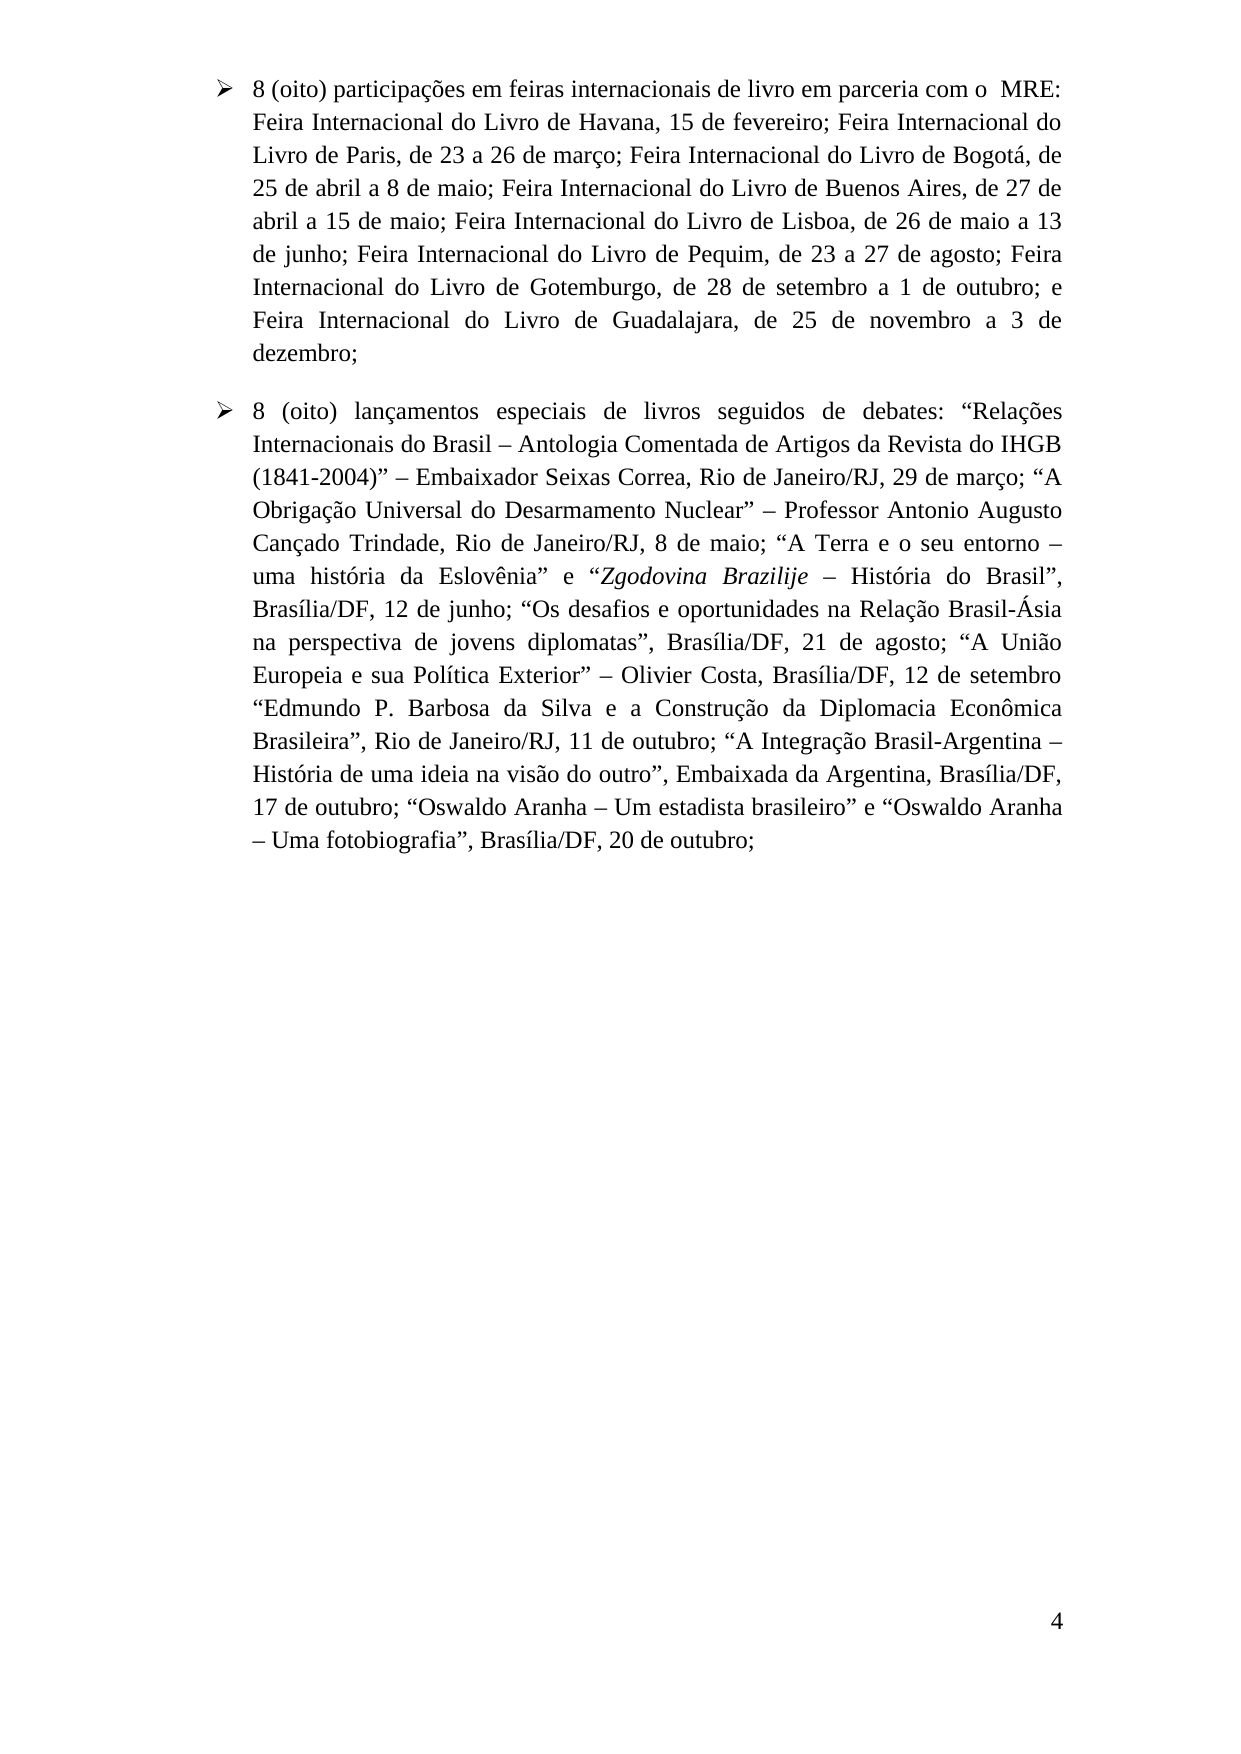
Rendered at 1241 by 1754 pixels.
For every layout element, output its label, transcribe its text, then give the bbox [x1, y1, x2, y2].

list 8 (oito) participações em feiras internacionais de livro em parceria com o MRE: Feira Internacional do Livro de Havana, 15 de fevereiro; Feira Internacional do Livro de Paris, de 23 a 26 de março; Feira Internacional do Livro de Bogotá, de 25 de abril a 8 de maio; Feira Internacional do Livro de Buenos Aires, de 27 de abril a 15 de maio; Feira Internacional do Livro de Lisboa, de 26 de maio a 13 de junho; Feira Internacional do Livro de Pequim, de 23 a 27 de agosto; Feira Internacional do Livro de Gotemburgo, de 28 de setembro a 1 de outubro; e Feira Internacional do Livro de Guadalajara, de 25 de novembro a 3 de dezembro; [215, 74, 1063, 367]
list 8 (oito) lançamentos especiais de livros seguidos de debates: “Relações Internacionais do Brasil – Antologia Comentada de Artigos da Revista do IHGB (1841-2004)” – Embaixador Seixas Correa, Rio de Janeiro/RJ, 29 de março; “A Obrigação Universal do Desarmamento Nuclear” – Professor Antonio Augusto Cançado Trindade, Rio de Janeiro/RJ, 8 de maio; “A Terra e o seu entorno – uma história da Eslovênia” e “Zgodovina Brazilije – História do Brasil”, Brasília/DF, 12 de junho; “Os desafios e oportunidades na Relação Brasil-Ásia na perspectiva de jovens diplomatas”, Brasília/DF, 21 de agosto; “A União Europeia e sua Política Exterior” – Olivier Costa, Brasília/DF, 12 de setembro “Edmundo P. Barbosa da Silva e a Construção da Diplomacia Econômica Brasileira”, Rio de Janeiro/RJ, 11 de outubro; “A Integração Brasil-Argentina – História de uma ideia na visão do outro”, Embaixada da Argentina, Brasília/DF, 17 de outubro; “Oswaldo Aranha – Um estadista brasileiro” e “Oswaldo Aranha – Uma fotobiografia”, Brasília/DF, 20 de outubro; [215, 396, 1063, 854]
